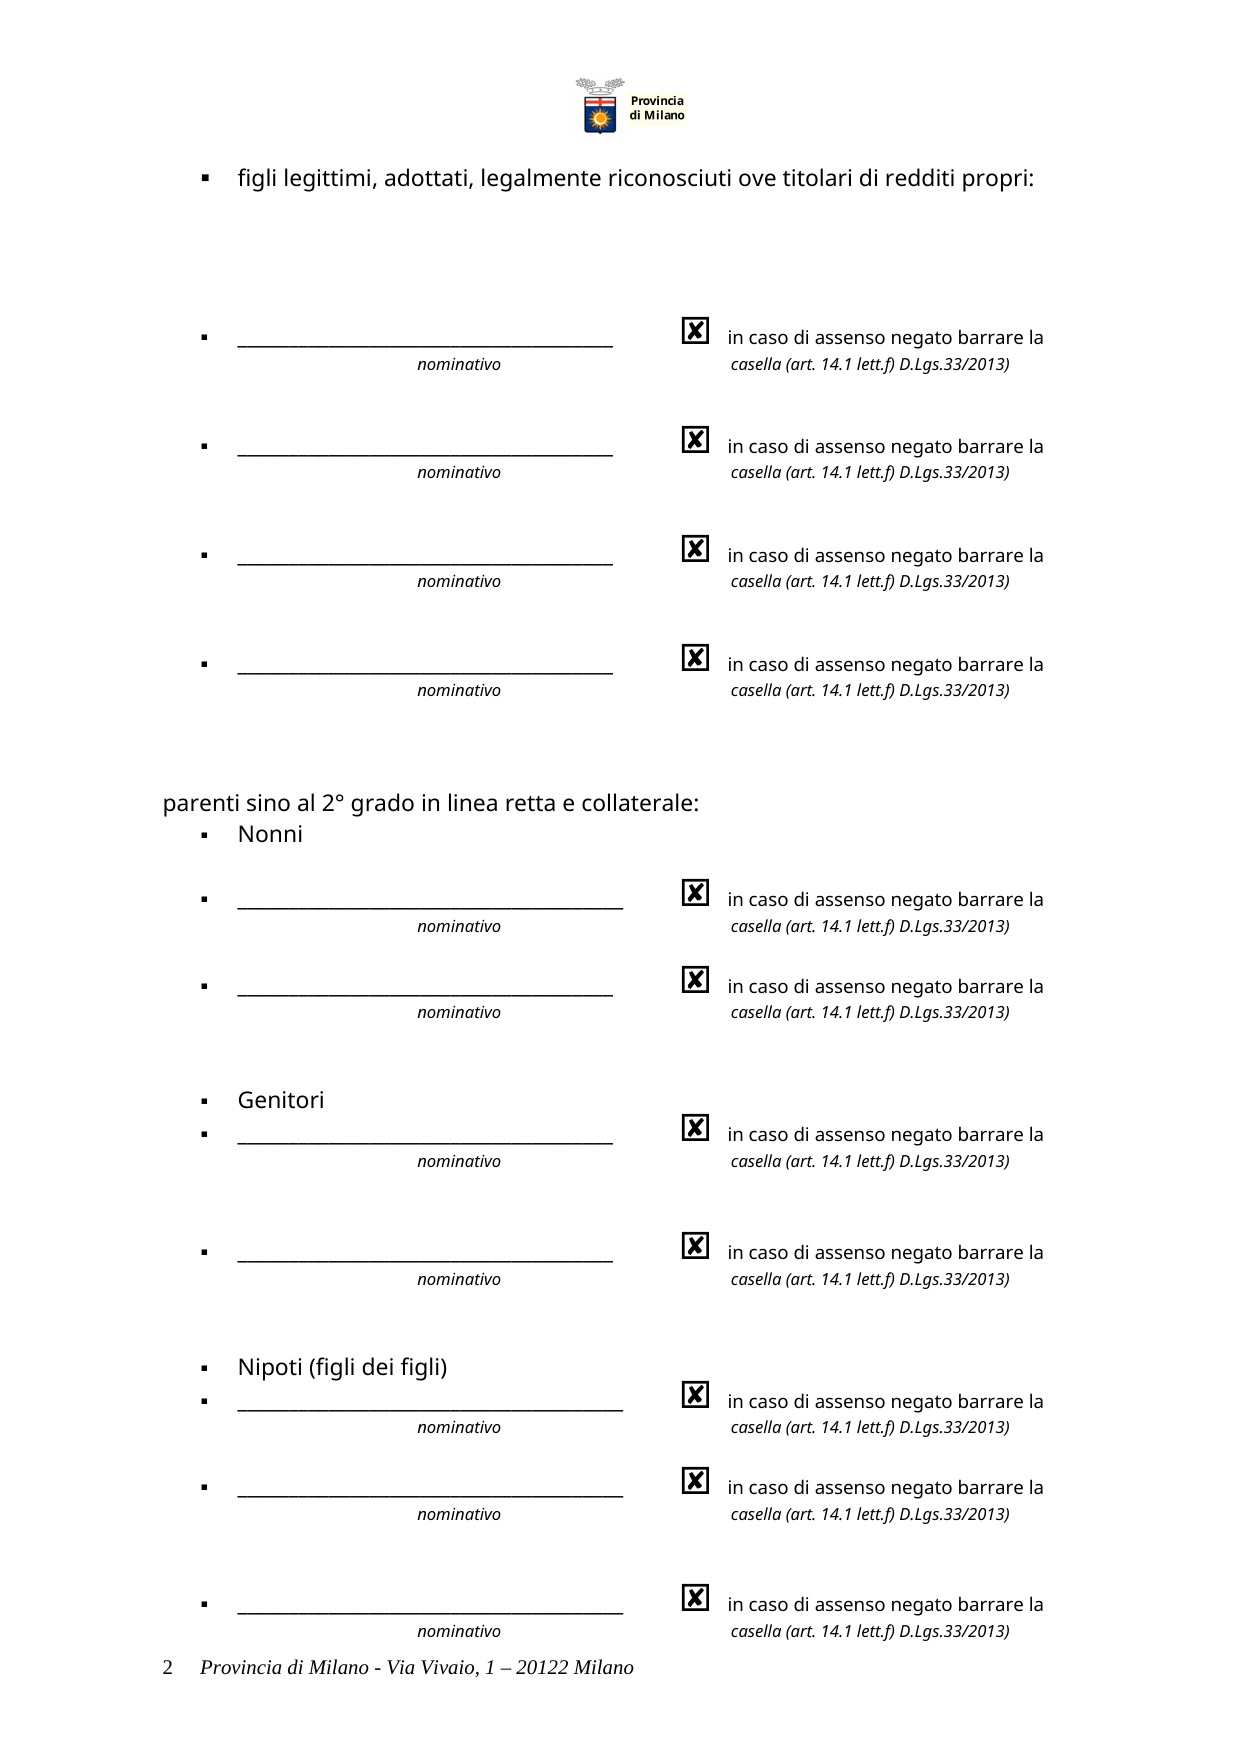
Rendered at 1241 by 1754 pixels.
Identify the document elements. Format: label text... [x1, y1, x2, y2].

list ______________________________________  in caso di assenso negato barrare la [200, 1586, 1181, 1620]
list _____________________________________  in caso di assenso negato barrare la [200, 1116, 1181, 1150]
text nominativo casella (art. 14.1 lett.f) D.Lgs.33/2013) [200, 1001, 1181, 1024]
text parenti sino al 2° grado in linea retta e collaterale: [162, 787, 1181, 818]
list ______________________________________  in caso di assenso negato barrare la [200, 1382, 1181, 1416]
list _____________________________________  in caso di assenso negato barrare la [200, 1233, 1181, 1267]
list Nipoti (figli dei figli) [200, 1351, 1181, 1382]
list Genitori [200, 1084, 1181, 1116]
text nominativo casella (art. 14.1 lett.f) D.Lgs.33/2013) [200, 1502, 1181, 1525]
list _____________________________________  in caso di assenso negato barrare la [200, 427, 1181, 461]
list _____________________________________  in caso di assenso negato barrare la [200, 645, 1181, 679]
text nominativo casella (art. 14.1 lett.f) D.Lgs.33/2013) [200, 1267, 1181, 1290]
text nominativo casella (art. 14.1 lett.f) D.Lgs.33/2013) [200, 1150, 1181, 1172]
text nominativo casella (art. 14.1 lett.f) D.Lgs.33/2013) [200, 570, 1181, 593]
text nominativo casella (art. 14.1 lett.f) D.Lgs.33/2013) [200, 679, 1181, 702]
list _____________________________________  in caso di assenso negato barrare la [200, 967, 1181, 1001]
list ______________________________________  in caso di assenso negato barrare la [200, 881, 1181, 915]
text nominativo casella (art. 14.1 lett.f) D.Lgs.33/2013) [200, 352, 1181, 375]
text nominativo casella (art. 14.1 lett.f) D.Lgs.33/2013) [200, 1416, 1181, 1439]
text nominativo casella (art. 14.1 lett.f) D.Lgs.33/2013) [200, 461, 1181, 484]
text nominativo casella (art. 14.1 lett.f) D.Lgs.33/2013) [200, 1620, 1181, 1642]
list ______________________________________  in caso di assenso negato barrare la [200, 1468, 1181, 1502]
text nominativo casella (art. 14.1 lett.f) D.Lgs.33/2013) [200, 915, 1181, 937]
list _____________________________________  in caso di assenso negato barrare la [200, 536, 1181, 570]
list Nonni [200, 818, 1181, 849]
list figli legittimi, adottati, legalmente riconosciuti ove titolari di redditi propri: [200, 99, 1181, 193]
list _____________________________________  in caso di assenso negato barrare la [200, 318, 1181, 352]
